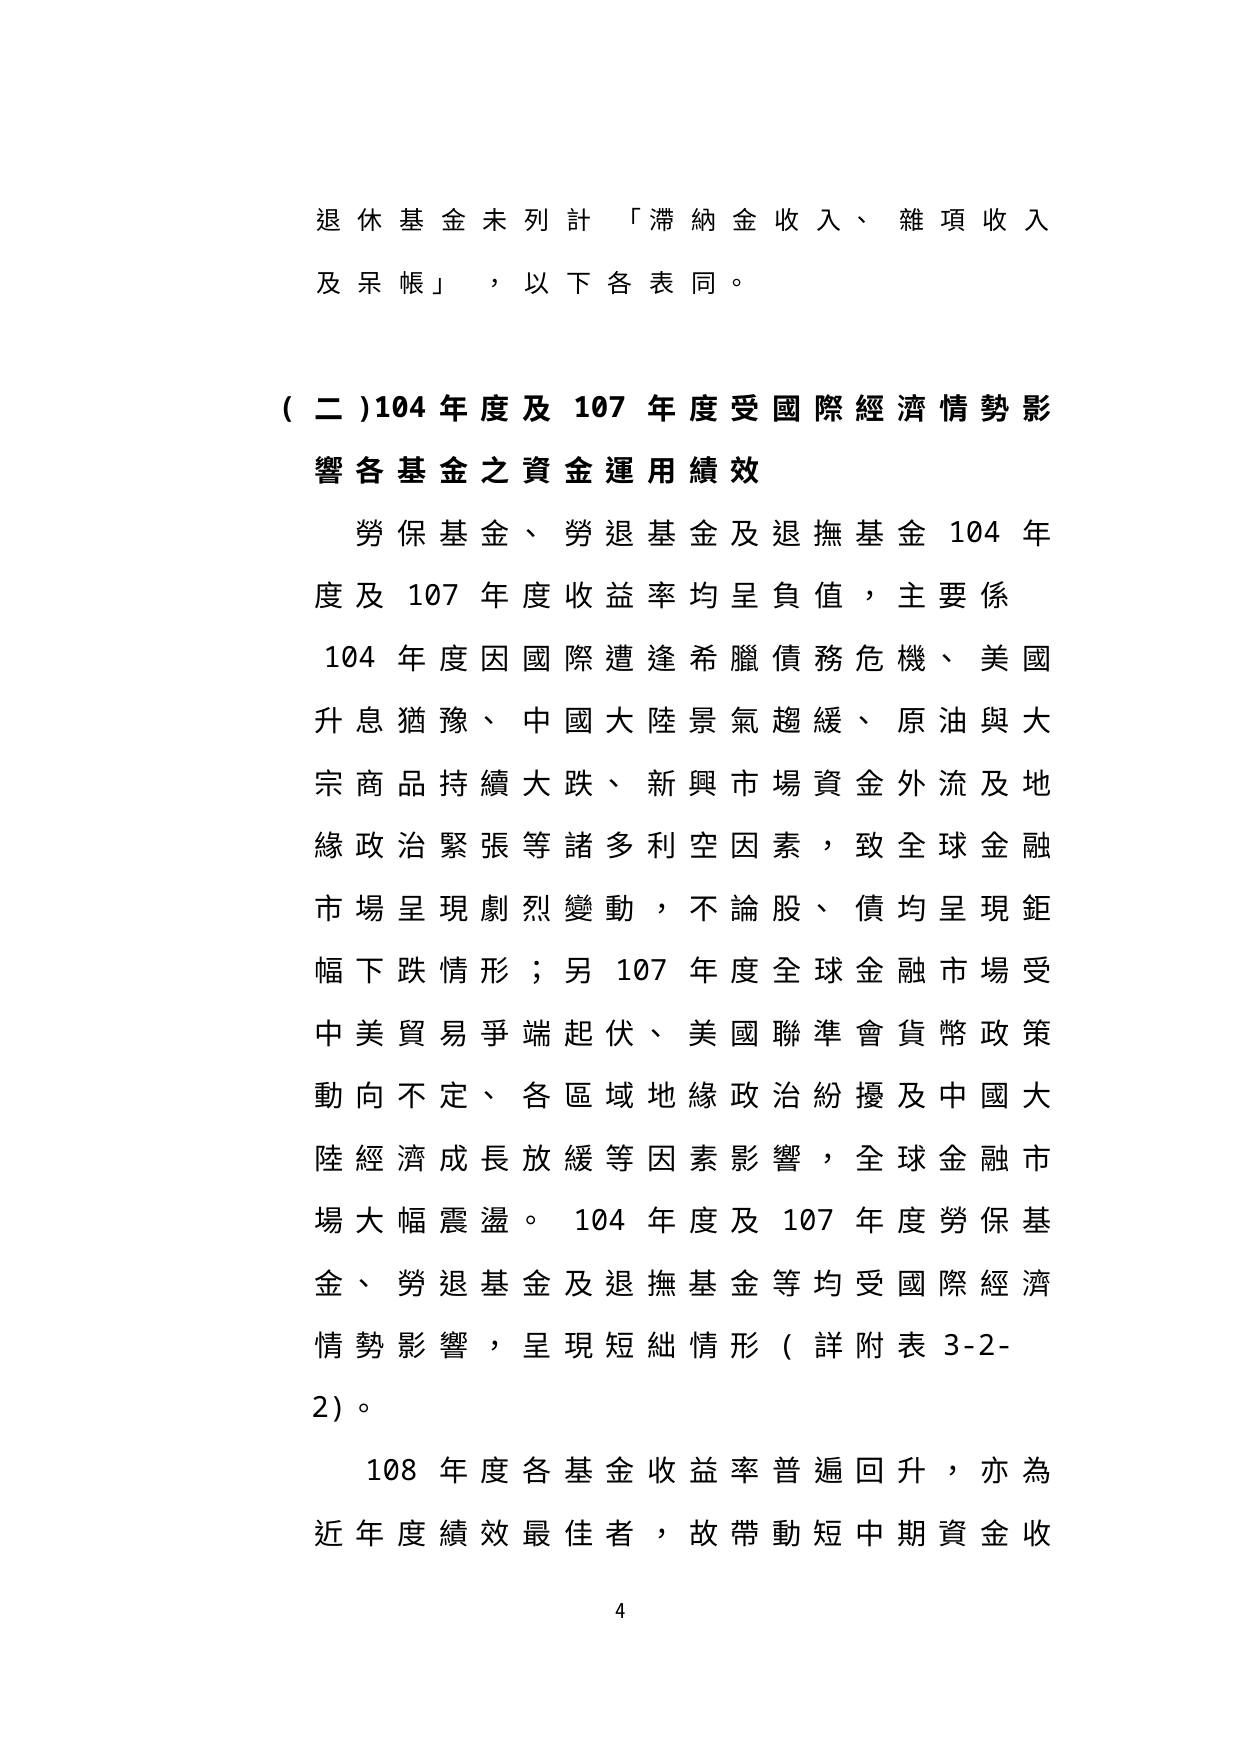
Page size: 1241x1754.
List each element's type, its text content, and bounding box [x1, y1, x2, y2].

text 勞保基金、勞退基金及退撫基金104年度及107年度收益率均呈負值，主要係104年度因國際遭逢希臘債務危機、美國升息猶豫、中國大陸景氣趨緩、原油與大宗商品持續大跌、新興市場資金外流及地緣政治緊張等諸多利空因素，致全球金融市場呈現劇烈變動，不論股、債均呈現鉅幅下跌情形；另107年度全球金融市場受中美貿易爭端起伏、美國聯準會貨幣政策動向不定、各區域地緣政治紛擾及中國大陸經濟成長放緩等因素影響，全球金融市場大幅震盪。104年度及107年度勞保基金、勞退基金及退撫基金等均受國際經濟情勢影響，呈現短絀情形(詳附表3-2-2)。 [282, 490, 1058, 1427]
text 退休基金未列計「滯納金收入、雜項收入及呆帳」，以下各表同。 [256, 177, 1058, 302]
text 108年度各基金收益率普遍回升，亦為近年度績效最佳者，故帶動短中期資金收 [282, 1427, 1058, 1552]
text (二)104年度及107年度受國際經濟情勢影響各基金之資金運用績效 [242, 365, 1058, 490]
